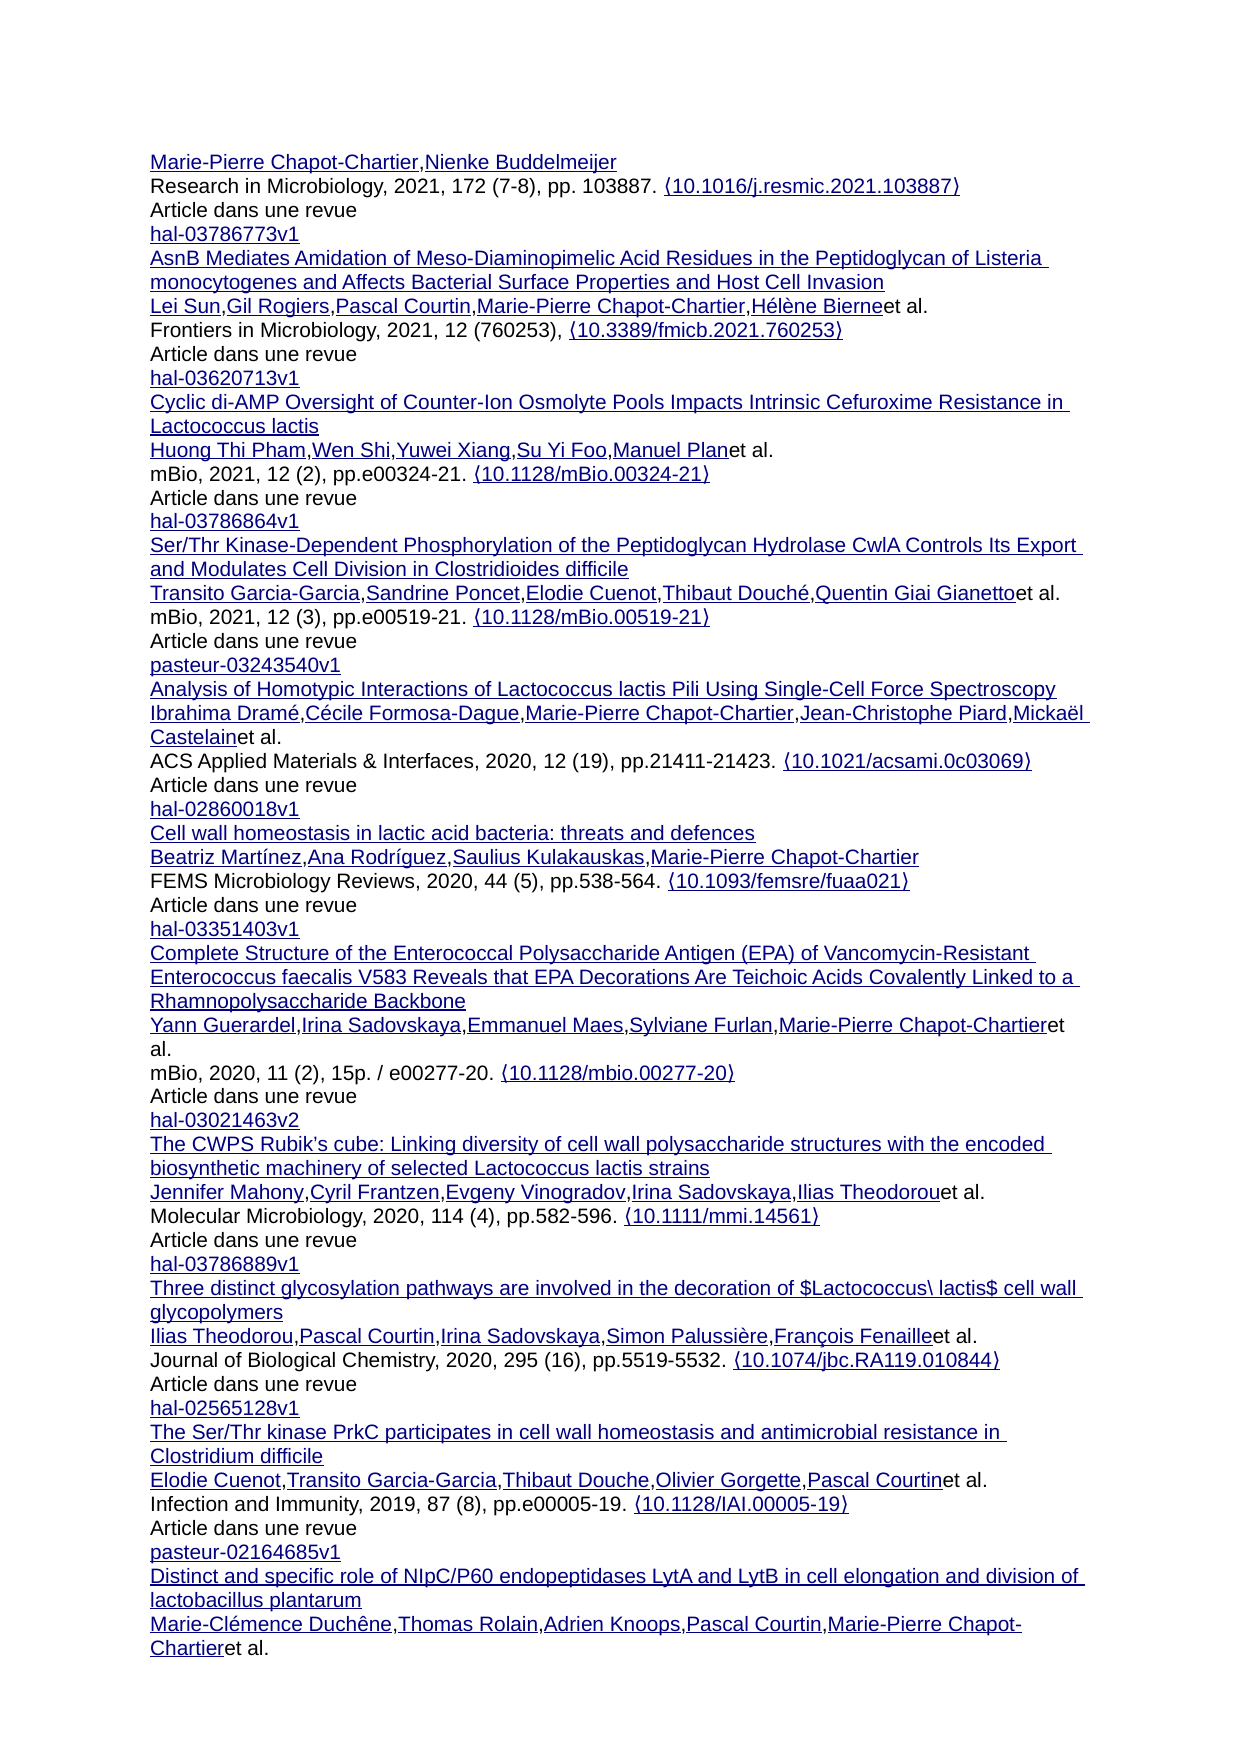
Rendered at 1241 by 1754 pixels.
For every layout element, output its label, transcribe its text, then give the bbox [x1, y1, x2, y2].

table_cell Three distinct glycosylation pathways are involved in the decoration of $Lactococcus\ lactis$ cell wall glycopolymers Ilias Theodorou,Pascal Courtin,Irina Sadovskaya,Simon Palussière,François Fenailleet al. Journal of Biological Chemistry, 2020, 295 (16), pp.5519-5532. ⟨10.1074/jbc.RA119.010844⟩ Article dans une revue hal-02565128v1 [150, 1276, 1090, 1420]
table_cell Marie-Pierre Chapot-Chartier,Nienke Buddelmeijer Research in Microbiology, 2021, 172 (7-8), pp. 103887. ⟨10.1016/j.resmic.2021.103887⟩ Article dans une revue hal-03786773v1 [150, 150, 1090, 246]
table_cell Ser/Thr Kinase-Dependent Phosphorylation of the Peptidoglycan Hydrolase CwlA Controls Its Export and Modulates Cell Division in Clostridioides difficile Transito Garcia-Garcia,Sandrine Poncet,Elodie Cuenot,Thibaut Douché,Quentin Giai Gianettoet al. mBio, 2021, 12 (3), pp.e00519-21. ⟨10.1128/mBio.00519-21⟩ Article dans une revue pasteur-03243540v1 [150, 533, 1090, 677]
table_cell Complete Structure of the Enterococcal Polysaccharide Antigen (EPA) of Vancomycin-Resistant Enterococcus faecalis V583 Reveals that EPA Decorations Are Teichoic Acids Covalently Linked to a Rhamnopolysaccharide Backbone Yann Guerardel,Irina Sadovskaya,Emmanuel Maes,Sylviane Furlan,Marie-Pierre Chapot-Chartieret al. mBio, 2020, 11 (2), 15p. / e00277-20. ⟨10.1128/mbio.00277-20⟩ Article dans une revue hal-03021463v2 [150, 941, 1090, 1132]
table_cell Distinct and specific role of NIpC/P60 endopeptidases LytA and LytB in cell elongation and division of lactobacillus plantarum Marie-Clémence Duchêne,Thomas Rolain,Adrien Knoops,Pascal Courtin,Marie-Pierre Chapot-Chartieret al. [150, 1564, 1090, 1659]
table_cell The CWPS Rubik’s cube: Linking diversity of cell wall polysaccharide structures with the encoded biosynthetic machinery of selected Lactococcus lactis strains Jennifer Mahony,Cyril Frantzen,Evgeny Vinogradov,Irina Sadovskaya,Ilias Theodorouet al. Molecular Microbiology, 2020, 114 (4), pp.582-596. ⟨10.1111/mmi.14561⟩ Article dans une revue hal-03786889v1 [150, 1132, 1090, 1276]
table_cell Analysis of Homotypic Interactions of Lactococcus lactis Pili Using Single-Cell Force Spectroscopy Ibrahima Dramé,Cécile Formosa-Dague,Marie-Pierre Chapot-Chartier,Jean-Christophe Piard,Mickaël Castelainet al. ACS Applied Materials & Interfaces, 2020, 12 (19), pp.21411-21423. ⟨10.1021/acsami.0c03069⟩ Article dans une revue hal-02860018v1 [150, 677, 1090, 821]
table_cell AsnB Mediates Amidation of Meso-Diaminopimelic Acid Residues in the Peptidoglycan of Listeria monocytogenes and Affects Bacterial Surface Properties and Host Cell Invasion Lei Sun,Gil Rogiers,Pascal Courtin,Marie-Pierre Chapot-Chartier,Hélène Bierneet al. Frontiers in Microbiology, 2021, 12 (760253), ⟨10.3389/fmicb.2021.760253⟩ Article dans une revue hal-03620713v1 [150, 246, 1090, 389]
table_cell Cyclic di-AMP Oversight of Counter-Ion Osmolyte Pools Impacts Intrinsic Cefuroxime Resistance in Lactococcus lactis Huong Thi Pham,Wen Shi,Yuwei Xiang,Su Yi Foo,Manuel Planet al. mBio, 2021, 12 (2), pp.e00324-21. ⟨10.1128/mBio.00324-21⟩ Article dans une revue hal-03786864v1 [150, 390, 1090, 533]
table_cell Cell wall homeostasis in lactic acid bacteria: threats and defences Beatriz Martínez,Ana Rodríguez,Saulius Kulakauskas,Marie-Pierre Chapot-Chartier FEMS Microbiology Reviews, 2020, 44 (5), pp.538-564. ⟨10.1093/femsre/fuaa021⟩ Article dans une revue hal-03351403v1 [150, 821, 1090, 941]
table_cell The Ser/Thr kinase PrkC participates in cell wall homeostasis and antimicrobial resistance in Clostridium difficile Elodie Cuenot,Transito Garcia-Garcia,Thibaut Douche,Olivier Gorgette,Pascal Courtinet al. Infection and Immunity, 2019, 87 (8), pp.e00005-19. ⟨10.1128/IAI.00005-19⟩ Article dans une revue pasteur-02164685v1 [150, 1420, 1090, 1563]
